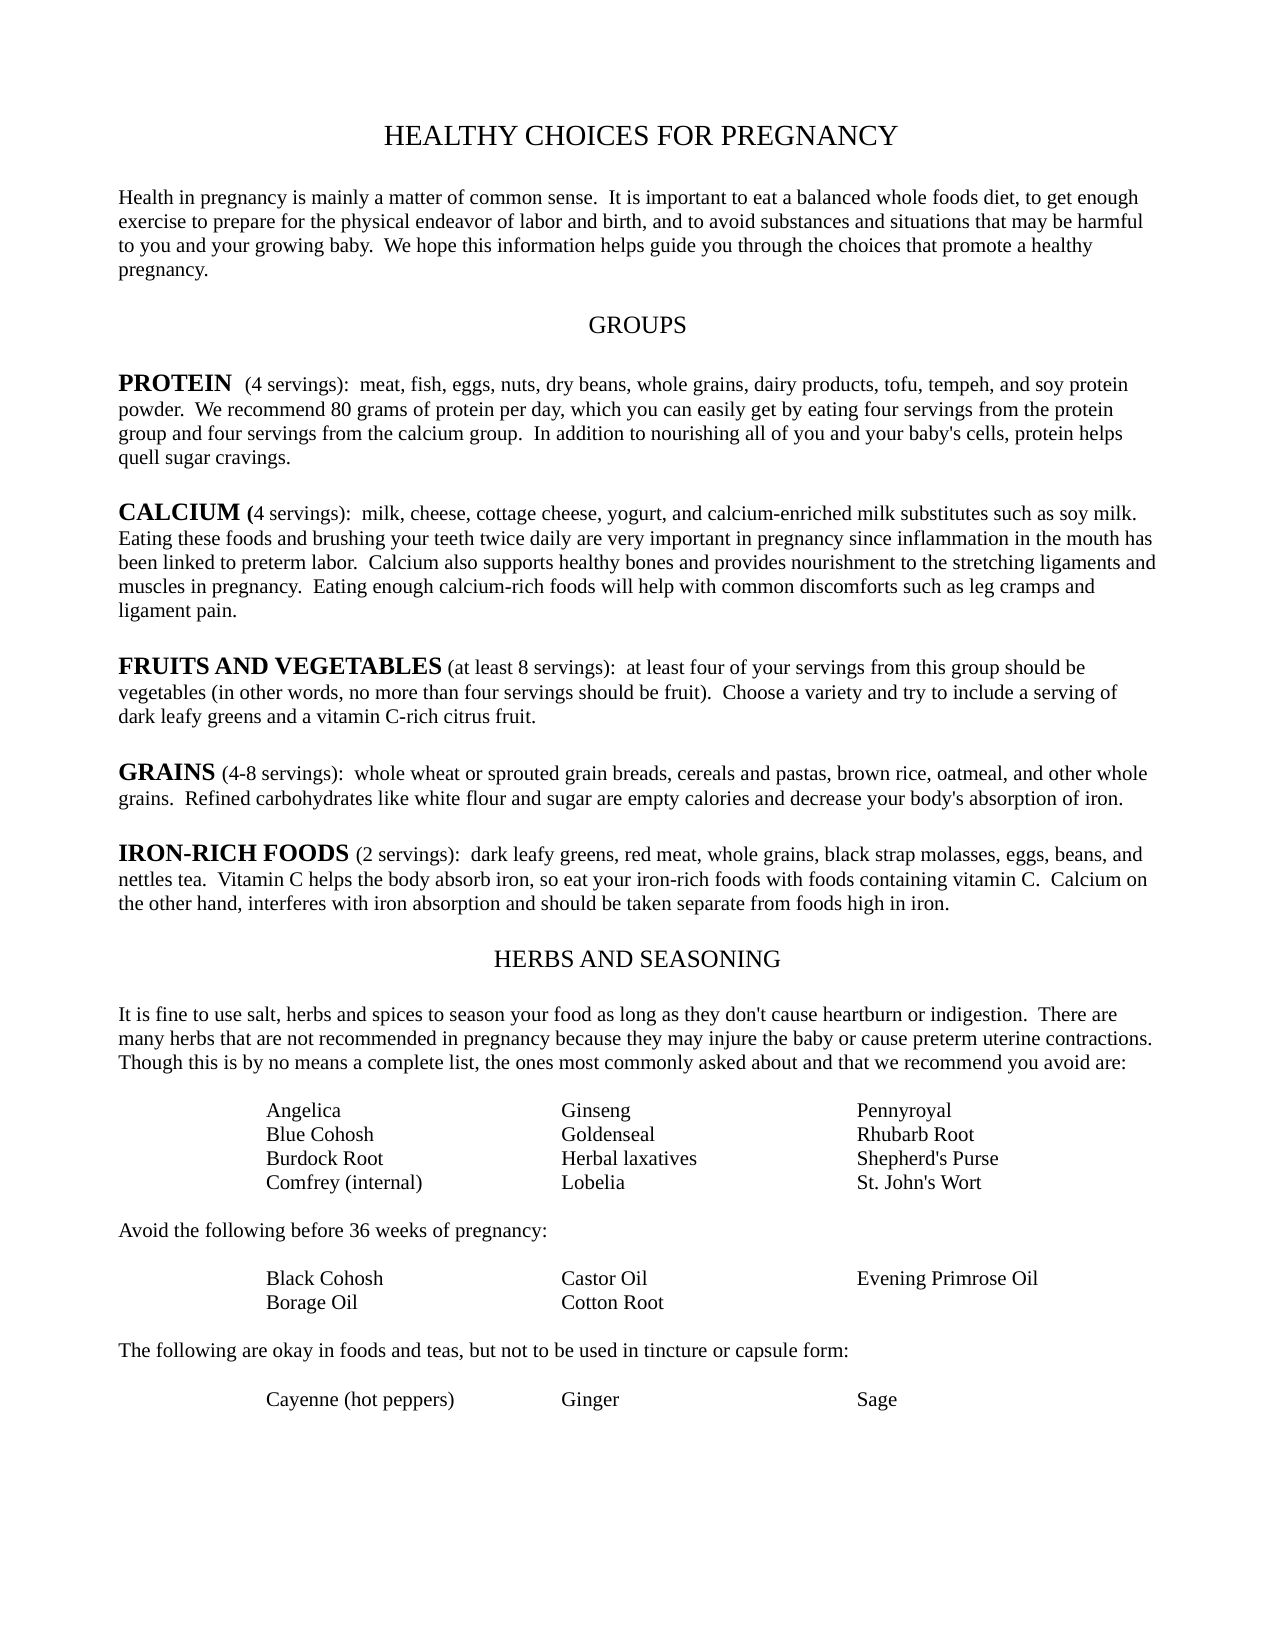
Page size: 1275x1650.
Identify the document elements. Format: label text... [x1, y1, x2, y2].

text Avoid the following before 36 weeks of pregnancy: [118, 1218, 1157, 1242]
text Health in pregnancy is mainly a matter of common sense. It is important to eat a balanced whole foods diet, to get enough exercise to prepare for the physical endeavor of labor and birth, and to avoid substances and situations that may be harmful to you and your growing baby. We hope this information helps guide you through the choices that promote a healthy pregnancy. [118, 185, 1157, 281]
text It is fine to use salt, herbs and spices to season your food as long as they don't cause heartburn or indigestion. There are many herbs that are not recommended in pregnancy because they may injure the baby or cause preterm uterine contractions. Though this is by no means a complete list, the ones most commonly asked about and that we recommend you avoid are: [118, 1001, 1157, 1074]
text GRAINS (4-8 servings): whole wheat or sprouted grain breads, cereals and pastas, brown rice, oatmeal, and other whole grains. Refined carbohydrates like white flour and sugar are empty calories and decrease your body's absorption of iron. [118, 757, 1157, 809]
text FRUITS AND VEGETABLES (at least 8 servings): at least four of your servings from this group should be vegetables (in other words, no more than four servings should be fruit). Choose a variety and try to include a serving of dark leafy greens and a vitamin C-rich citrus fruit. [118, 651, 1157, 728]
text PROTEIN (4 servings): meat, fish, eggs, nuts, dry beans, whole grains, dairy products, tofu, tempeh, and soy protein powder. We recommend 80 grams of protein per day, which you can easily get by eating four servings from the protein group and four servings from the calcium group. In addition to nourishing all of you and your baby's cells, protein helps quell sugar cravings. [118, 368, 1157, 469]
text IRON-RICH FOODS (2 servings): dark leafy greens, red meat, whole grains, black strap molasses, eggs, beans, and nettles tea. Vitamin C helps the body absorb iron, so eat your iron-rich foods with foods containing vitamin C. Calcium on the other hand, interferes with iron absorption and should be taken separate from foods high in iron. [118, 838, 1157, 915]
text GROUPS [118, 310, 1157, 339]
text HERBS AND SEASONING [118, 944, 1157, 973]
text The following are okay in foods and teas, but not to be used in tincture or capsule form: [118, 1338, 1157, 1362]
text Comfrey (internal) Lobelia St. John's Wort [118, 1170, 1157, 1194]
text Blue Cohosh Goldenseal Rhubarb Root [118, 1122, 1157, 1146]
text Borage Oil Cotton Root [118, 1290, 1157, 1314]
text CALCIUM (4 servings): milk, cheese, cottage cheese, yogurt, and calcium-enriched milk substitutes such as soy milk. Eating these foods and brushing your teeth twice daily are very important in pregnancy since inflammation in the mouth has been linked to preterm labor. Calcium also supports healthy bones and provides nourishment to the stretching ligaments and muscles in pregnancy. Eating enough calcium-rich foods will help with common discomforts such as leg cramps and ligament pain. [118, 497, 1157, 622]
text Burdock Root Herbal laxatives Shepherd's Purse [118, 1146, 1157, 1170]
text Angelica Ginseng Pennyroyal [118, 1098, 1157, 1122]
text HEALTHY CHOICES FOR PREGNANCY [118, 118, 1157, 152]
text Black Cohosh Castor Oil Evening Primrose Oil [118, 1266, 1157, 1290]
text Cayenne (hot peppers) Ginger Sage [118, 1386, 1157, 1411]
